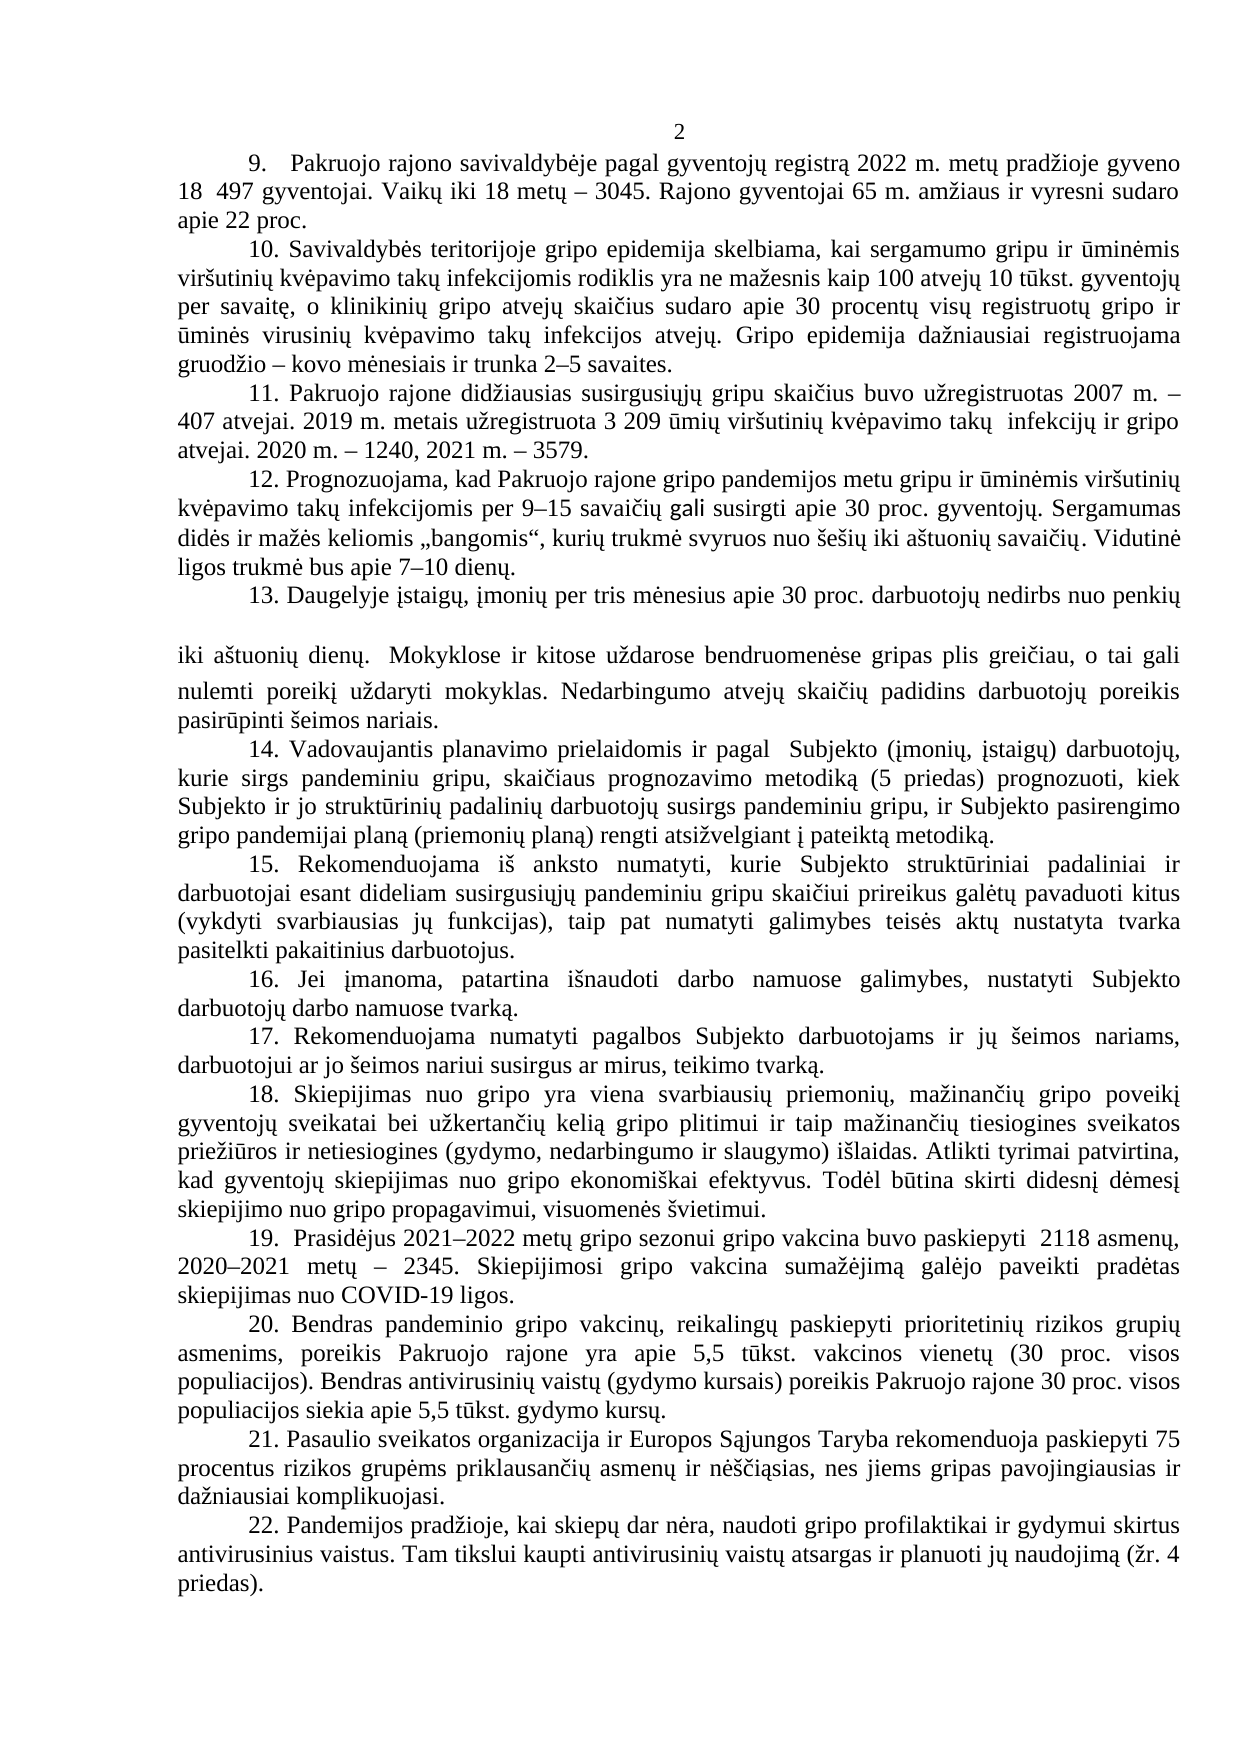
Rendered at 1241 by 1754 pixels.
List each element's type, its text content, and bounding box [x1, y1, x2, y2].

text 15. Rekomenduojama iš anksto numatyti, kurie Subjekto struktūriniai padaliniai ir darbuotojai esant dideliam susirgusiųjų pandeminiu gripu skaičiui prireikus galėtų pavaduoti kitus (vykdyti svarbiausias jų funkcijas), taip pat numatyti galimybes teisės aktų nustatyta tvarka pasitelkti pakaitinius darbuotojus. [177, 849, 1181, 964]
text 21. Pasaulio sveikatos organizacija ir Europos Sąjungos Taryba rekomenduoja paskiepyti 75 procentus rizikos grupėms priklausančių asmenų ir nėščiąsias, nes jiems gripas pavojingiausias ir dažniausiai komplikuojasi. [177, 1424, 1181, 1510]
text 17. Rekomenduojama numatyti pagalbos Subjekto darbuotojams ir jų šeimos nariams, darbuotojui ar jo šeimos nariui susirgus ar mirus, teikimo tvarką. [177, 1021, 1181, 1079]
text 16. Jei įmanoma, patartina išnaudoti darbo namuose galimybes, nustatyti Subjekto darbuotojų darbo namuose tvarką. [177, 964, 1181, 1021]
text 22. Pandemijos pradžioje, kai skiepų dar nėra, naudoti gripo profilaktikai ir gydymui skirtus antivirusinius vaistus. Tam tikslui kaupti antivirusinių vaistų atsargas ir planuoti jų naudojimą (žr. 4 priedas). [177, 1510, 1181, 1596]
text 13. Daugelyje įstaigų, įmonių per tris mėnesius apie 30 proc. darbuotojų nedirbs nuo penkių iki aštuonių dienų. Mokyklose ir kitose uždarose bendruomenėse gripas plis greičiau, o tai gali nulemti poreikį uždaryti mokyklas. Nedarbingumo atvejų skaičių padidins darbuotojų poreikis pasirūpinti šeimos nariais. [177, 581, 1181, 734]
text 12. Prognozuojama, kad Pakruojo rajone gripo pandemijos metu gripu ir ūminėmis viršutinių kvėpavimo takų infekcijomis per 9–15 savaičių gali susirgti apie 30 proc. gyventojų. Sergamumas didės ir mažės keliomis „bangomis“, kurių trukmė svyruos nuo šešių iki aštuonių savaičių. Vidutinė ligos trukmė bus apie 7–10 dienų. [177, 464, 1181, 581]
text 10. Savivaldybės teritorijoje gripo epidemija skelbiama, kai sergamumo gripu ir ūminėmis viršutinių kvėpavimo takų infekcijomis rodiklis yra ne mažesnis kaip 100 atvejų 10 tūkst. gyventojų per savaitę, o klinikinių gripo atvejų skaičius sudaro apie 30 procentų visų registruotų gripo ir ūminės virusinių kvėpavimo takų infekcijos atvejų. Gripo epidemija dažniausiai registruojama gruodžio – kovo mėnesiais ir trunka 2–5 savaites. [177, 234, 1181, 378]
text 20. Bendras pandeminio gripo vakcinų, reikalingų paskiepyti prioritetinių rizikos grupių asmenims, poreikis Pakruojo rajone yra apie 5,5 tūkst. vakcinos vienetų (30 proc. visos populiacijos). Bendras antivirusinių vaistų (gydymo kursais) poreikis Pakruojo rajone 30 proc. visos populiacijos siekia apie 5,5 tūkst. gydymo kursų. [177, 1309, 1181, 1424]
text 19. Prasidėjus 2021–2022 metų gripo sezonui gripo vakcina buvo paskiepyti 2118 asmenų, 2020–2021 metų – 2345. Skiepijimosi gripo vakcina sumažėjimą galėjo paveikti pradėtas skiepijimas nuo COVID-19 ligos. [177, 1223, 1181, 1309]
text 9. Pakruojo rajono savivaldybėje pagal gyventojų registrą 2022 m. metų pradžioje gyveno 18 497 gyventojai. Vaikų iki 18 metų – 3045. Rajono gyventojai 65 m. amžiaus ir vyresni sudaro apie 22 proc. [177, 148, 1181, 234]
text 11. Pakruojo rajone didžiausias susirgusiųjų gripu skaičius buvo užregistruotas 2007 m. – 407 atvejai. 2019 m. metais užregistruota 3 209 ūmių viršutinių kvėpavimo takų infekcijų ir gripo atvejai. 2020 m. – 1240, 2021 m. – 3579. [177, 378, 1181, 464]
text 14. Vadovaujantis planavimo prielaidomis ir pagal Subjekto (įmonių, įstaigų) darbuotojų, kurie sirgs pandeminiu gripu, skaičiaus prognozavimo metodiką (5 priedas) prognozuoti, kiek Subjekto ir jo struktūrinių padalinių darbuotojų susirgs pandeminiu gripu, ir Subjekto pasirengimo gripo pandemijai planą (priemonių planą) rengti atsižvelgiant į pateiktą metodiką. [177, 734, 1181, 849]
text 18. Skiepijimas nuo gripo yra viena svarbiausių priemonių, mažinančių gripo poveikį gyventojų sveikatai bei užkertančių kelią gripo plitimui ir taip mažinančių tiesiogines sveikatos priežiūros ir netiesiogines (gydymo, nedarbingumo ir slaugymo) išlaidas. Atlikti tyrimai patvirtina, kad gyventojų skiepijimas nuo gripo ekonomiškai efektyvus. Todėl būtina skirti didesnį dėmesį skiepijimo nuo gripo propagavimui, visuomenės švietimui. [177, 1079, 1181, 1223]
